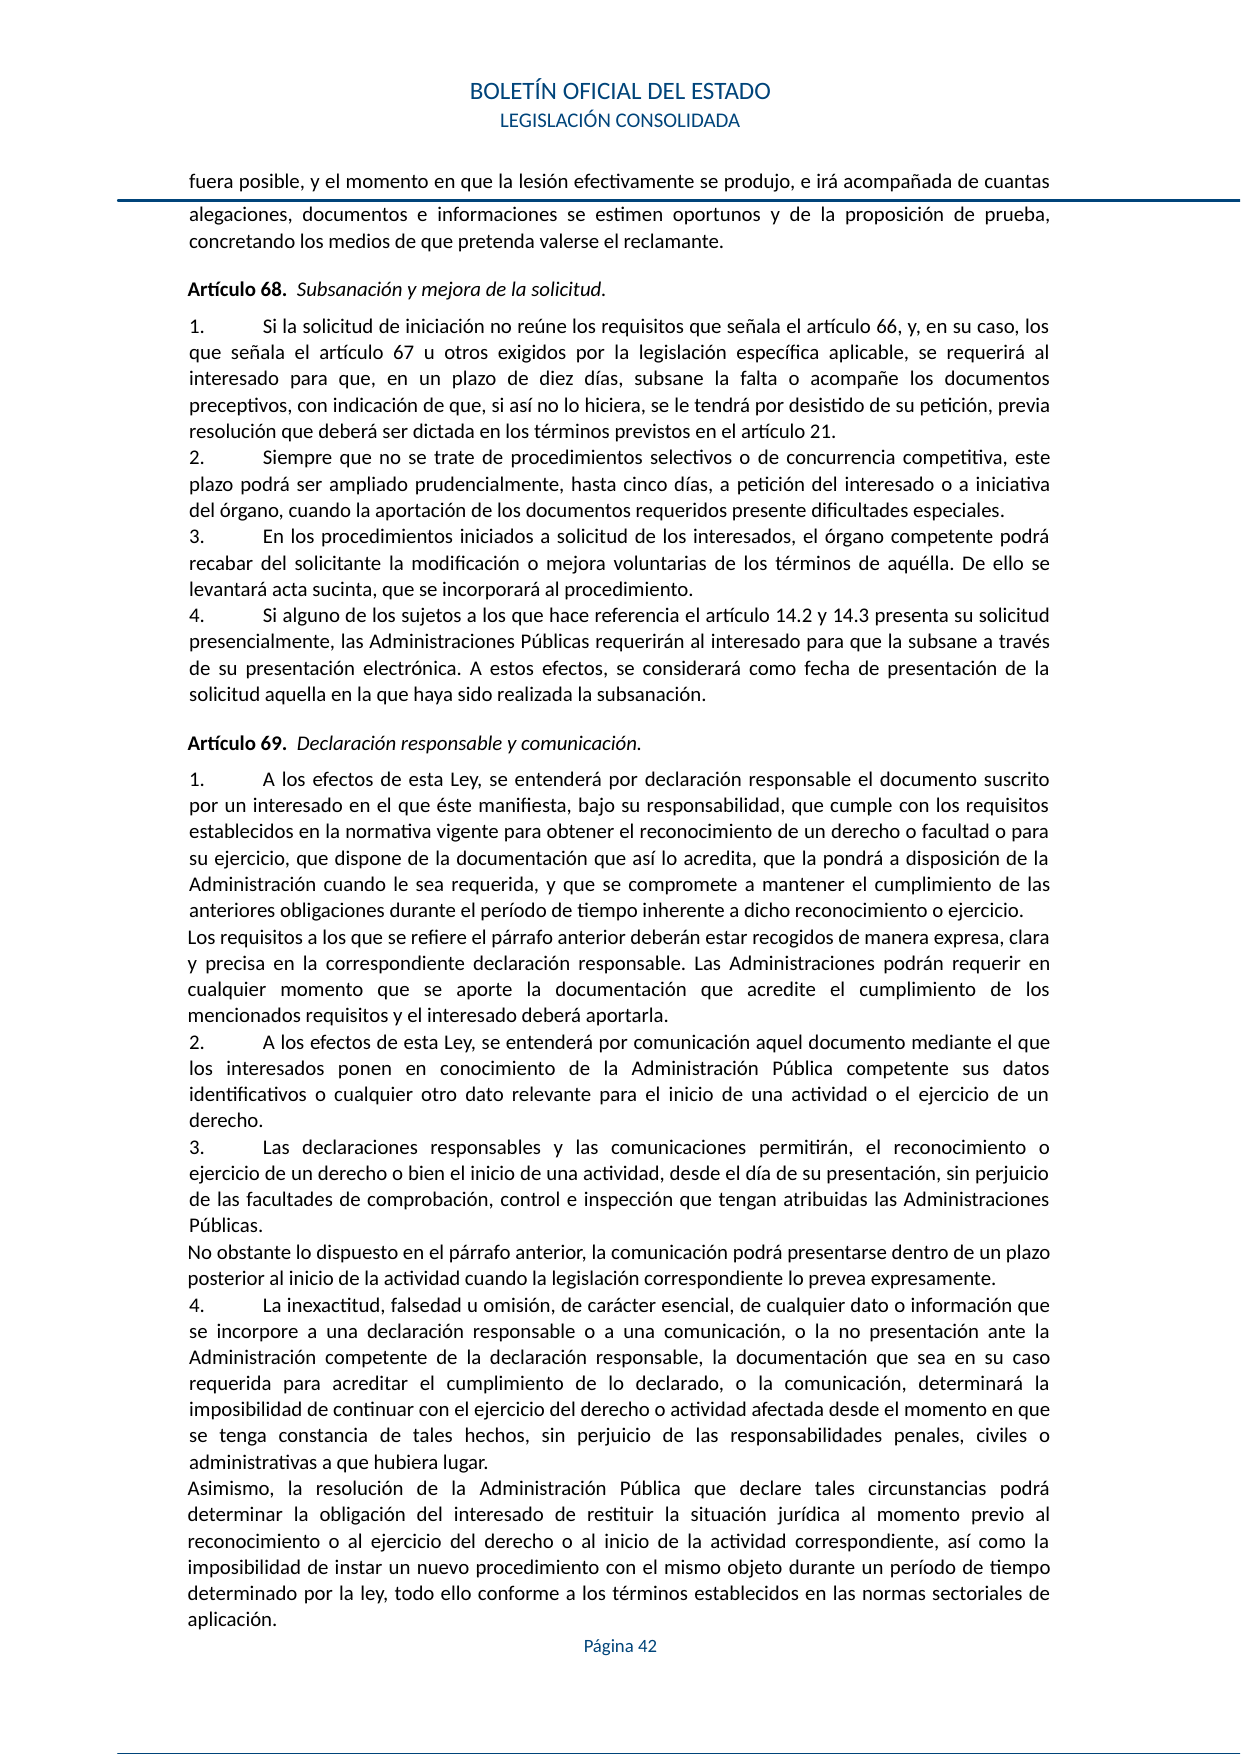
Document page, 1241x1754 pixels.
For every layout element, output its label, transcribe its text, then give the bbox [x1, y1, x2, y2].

list Siempre que no se trate de procedimientos selectivos o de concurrencia competitiva, este plazo podrá ser ampliado prudencialmente, hasta cinco días, a petición del interesado o a iniciativa del órgano, cuando la aportación de los documentos requeridos presente dificultades especiales. [189, 444, 1051, 522]
list A los efectos de esta Ley, se entenderá por declaración responsable el documento suscrito por un interesado en el que éste manifiesta, bajo su responsabilidad, que cumple con los requisitos establecidos en la normativa vigente para obtener el reconocimiento de un derecho o facultad o para su ejercicio, que dispone de la documentación que así lo acredita, que la pondrá a disposición de la Administración cuando le sea requerida, y que se compromete a mantener el cumplimiento de las anteriores obligaciones durante el período de tiempo inherente a dicho reconocimiento o ejercicio. [189, 766, 1051, 923]
list La inexactitud, falsedad u omisión, de carácter esencial, de cualquier dato o información que se incorpore a una declaración responsable o a una comunicación, o la no presentación ante la Administración competente de la declaración responsable, la documentación que sea en su caso requerida para acreditar el cumplimiento de lo declarado, o la comunicación, determinará la imposibilidad de continuar con el ejercicio del derecho o actividad afectada desde el momento en que se tenga constancia de tales hechos, sin perjuicio de las responsabilidades penales, civiles o administrativas a que hubiera lugar. [189, 1292, 1051, 1474]
text Artículo 68. Subsanación y mejora de la solicitud. [187, 277, 1051, 302]
text No obstante lo dispuesto en el párrafo anterior, la comunicación podrá presentarse dentro de un plazo posterior al inicio de la actividad cuando la legislación correspondiente lo prevea expresamente. [187, 1239, 1051, 1291]
list fuera posible, y el momento en que la lesión efectivamente se produjo, e irá acompañada de cuantas [189, 168, 1051, 199]
text Los requisitos a los que se refiere el párrafo anterior deberán estar recogidos de manera expresa, clara y precisa en la correspondiente declaración responsable. Las Administraciones podrán requerir en cualquier momento que se aporte la documentación que acredite el cumplimiento de los mencionados requisitos y el interesado deberá aportarla. [187, 924, 1051, 1028]
text Asimismo, la resolución de la Administración Pública que declare tales circunstancias podrá determinar la obligación del interesado de restituir la situación jurídica al momento previo al reconocimiento o al ejercicio del derecho o al inicio de la actividad correspondiente, así como la imposibilidad de instar un nuevo procedimiento con el mismo objeto durante un período de tiempo determinado por la ley, todo ello conforme a los términos establecidos en las normas sectoriales de aplicación. [187, 1476, 1051, 1632]
list Las declaraciones responsables y las comunicaciones permitirán, el reconocimiento o ejercicio de un derecho o bien el inicio de una actividad, desde el día de su presentación, sin perjuicio de las facultades de comprobación, control e inspección que tengan atribuidas las Administraciones Públicas. [189, 1134, 1051, 1238]
list A los efectos de esta Ley, se entenderá por comunicación aquel documento mediante el que los interesados ponen en conocimiento de la Administración Pública competente sus datos identificativos o cualquier otro dato relevante para el inicio de una actividad o el ejercicio de un derecho. [189, 1029, 1051, 1133]
list Si la solicitud de iniciación no reúne los requisitos que señala el artículo 66, y, en su caso, los que señala el artículo 67 u otros exigidos por la legislación específica aplicable, se requerirá al interesado para que, en un plazo de diez días, subsane la falta o acompañe los documentos preceptivos, con indicación de que, si así no lo hiciera, se le tendrá por desistido de su petición, previa resolución que deberá ser dictada en los términos previstos en el artículo 21. [189, 313, 1051, 443]
list En los procedimientos iniciados a solicitud de los interesados, el órgano competente podrá recabar del solicitante la modificación o mejora voluntarias de los términos de aquélla. De ello se levantará acta sucinta, que se incorporará al procedimiento. [189, 523, 1051, 601]
list alegaciones, documentos e informaciones se estimen oportunos y de la proposición de prueba, concretando los medios de que pretenda valerse el reclamante. [189, 202, 1051, 253]
list Si alguno de los sujetos a los que hace referencia el artículo 14.2 y 14.3 presenta su solicitud presencialmente, las Administraciones Públicas requerirán al interesado para que la subsane a través de su presentación electrónica. A estos efectos, se considerará como fecha de presentación de la solicitud aquella en la que haya sido realizada la subsanación. [189, 602, 1051, 706]
text Artículo 69. Declaración responsable y comunicación. [187, 730, 1051, 755]
